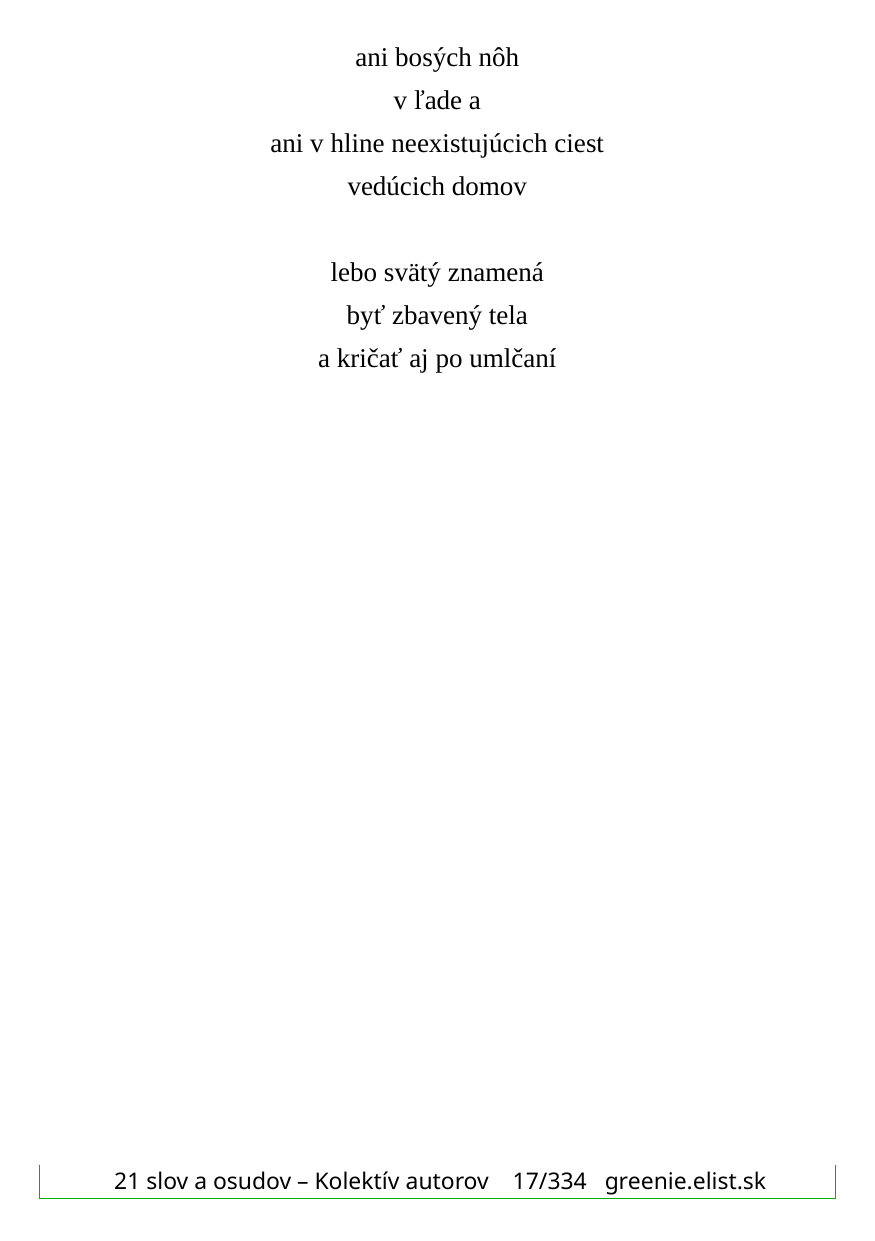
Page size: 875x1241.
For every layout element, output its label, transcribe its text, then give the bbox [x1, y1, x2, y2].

text ani bosých nôh [41, 41, 833, 72]
text a kričať aj po umlčaní [41, 342, 833, 373]
text vedúcich domov [41, 170, 833, 201]
text v ľade a [41, 84, 833, 115]
text byť zbavený tela [41, 299, 833, 330]
text lebo svätý znamená [41, 256, 833, 287]
text ani v hline neexistujúcich ciest [41, 127, 833, 158]
